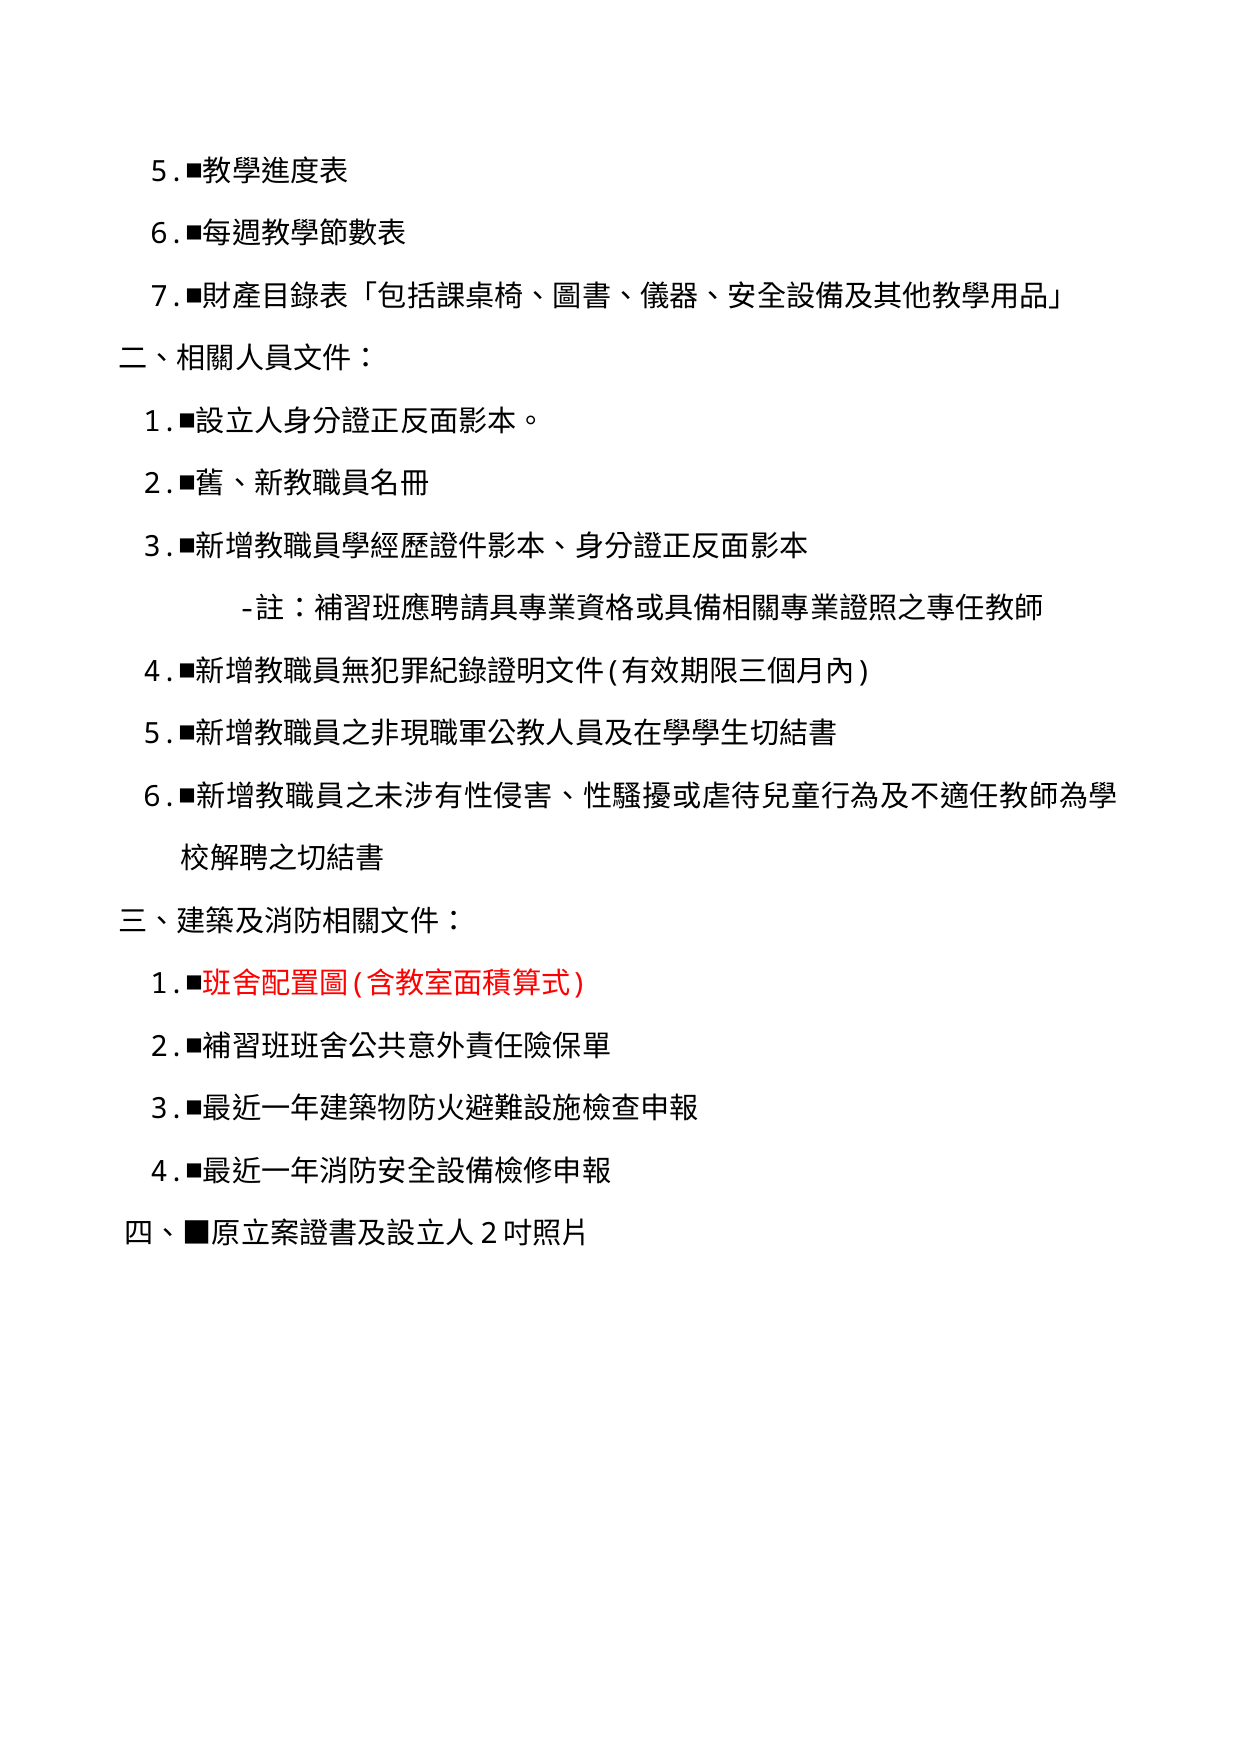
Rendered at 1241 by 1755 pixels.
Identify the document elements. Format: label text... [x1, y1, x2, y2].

text 1.■設立人身分證正反面影本。 [143, 377, 1122, 439]
text 四、■原立案證書及設立人2吋照片 [124, 1189, 1122, 1252]
text 二、相關人員文件： [118, 314, 1122, 377]
text 三、建築及消防相關文件： [118, 877, 1122, 939]
text 7.■財產目錄表「包括課桌椅、圖書、儀器、安全設備及其他教學用品」 [150, 252, 1122, 314]
text 1.■班舍配置圖(含教室面積算式) [150, 939, 1122, 1002]
text -註：補習班應聘請具專業資格或具備相關專業證照之專任教師 [168, 564, 1122, 627]
text 4.■最近一年消防安全設備檢修申報 [150, 1127, 1122, 1189]
text 3.■新增教職員學經歷證件影本、身分證正反面影本 [143, 502, 1122, 564]
text 2.■舊、新教職員名冊 [143, 439, 1122, 502]
text 3.■最近一年建築物防火避難設施檢查申報 [150, 1064, 1122, 1127]
text 6.■每週教學節數表 [150, 189, 1122, 252]
text 4.■新增教職員無犯罪紀錄證明文件(有效期限三個月內) [143, 627, 1122, 689]
text 5.■教學進度表 [150, 127, 1122, 189]
text 6.■新增教職員之未涉有性侵害、性騷擾或虐待兒童行為及不適任教師為學校解聘之切結書 [143, 752, 1122, 877]
text 2.■補習班班舍公共意外責任險保單 [150, 1002, 1122, 1064]
text 5.■新增教職員之非現職軍公教人員及在學學生切結書 [143, 689, 1122, 752]
